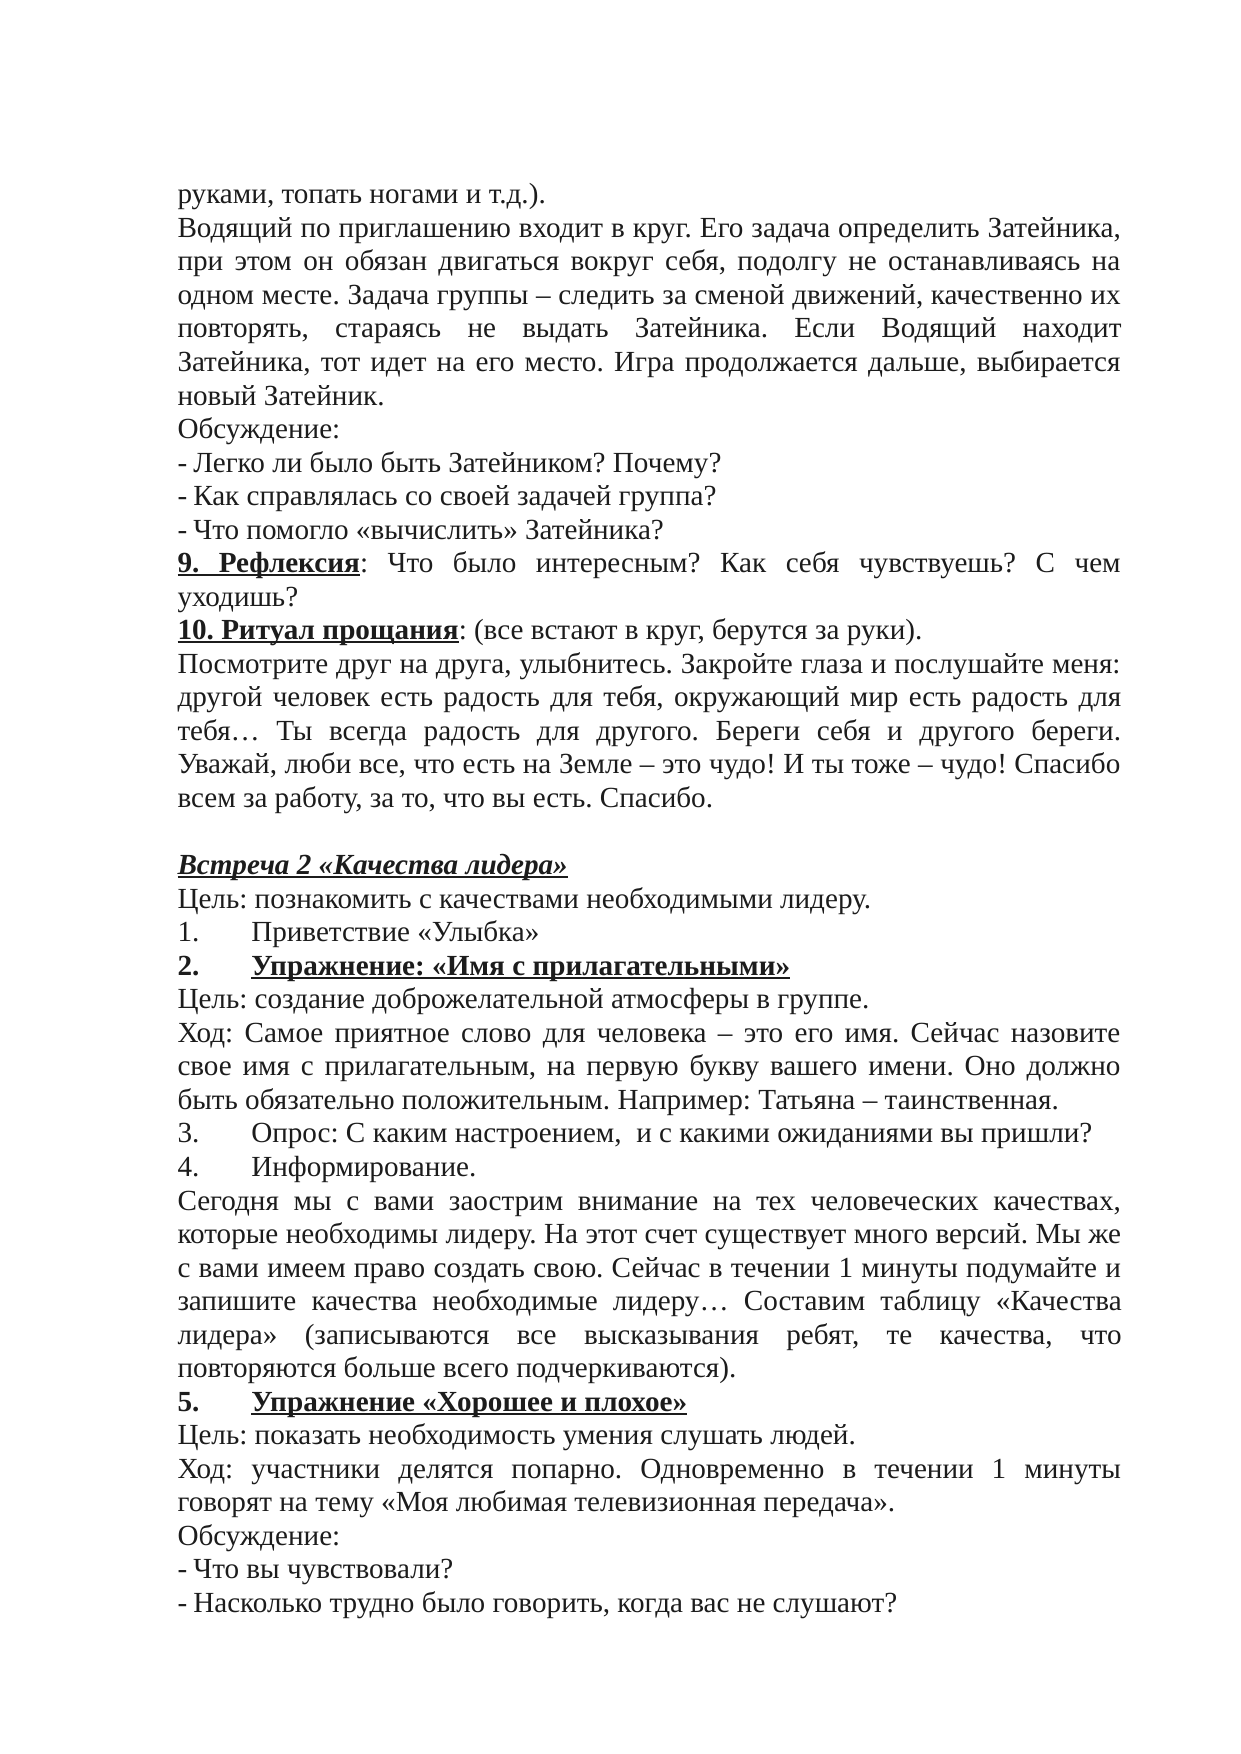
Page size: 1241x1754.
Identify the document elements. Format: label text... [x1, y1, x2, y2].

text Цель: показать необходимость умения слушать людей. [177, 1417, 1122, 1451]
text Водящий по приглашению входит в круг. Его задача определить Затейника, при этом он обязан двигаться вокруг себя, подолгу не останавливаясь на одном месте. Задача группы – следить за сменой движений, качественно их повторять, стараясь не выдать Затейника. Если Водящий находит Затейника, тот идет на его место. Игра продолжается дальше, выбирается новый Затейник. [177, 210, 1122, 411]
text руками, топать ногами и т.д.). [177, 176, 1122, 210]
list Насколько трудно было говорить, когда вас не слушают? [177, 1585, 1122, 1619]
text 10. Ритуал прощания: (все встают в круг, берутся за руки). [177, 612, 1122, 646]
list Приветствие «Улыбка» [177, 914, 1122, 948]
list Опрос: С каким настроением, и с какими ожиданиями вы пришли? [177, 1116, 1122, 1149]
text Ход: участники делятся попарно. Одновременно в течении 1 минуты говорят на тему «Моя любимая телевизионная передача». [177, 1451, 1122, 1518]
text Встреча 2 «Качества лидера» [177, 847, 1122, 881]
text 9. Рефлексия: Что было интересным? Как себя чувствуешь? С чем уходишь? [177, 545, 1122, 612]
list Упражнение «Хорошее и плохое» [177, 1384, 1122, 1417]
text Посмотрите друг на друга, улыбнитесь. Закройте глаза и послушайте меня: другой человек есть радость для тебя, окружающий мир есть радость для тебя… Ты всегда радость для другого. Береги себя и другого береги. Уважай, люби все, что есть на Земле – это чудо! И ты тоже – чудо! Спасибо всем за работу, за то, что вы есть. Спасибо. [177, 646, 1122, 814]
list Что помогло «вычислить» Затейника? [177, 512, 1122, 545]
text Цель: познакомить с качествами необходимыми лидеру. [177, 881, 1122, 914]
list Информирование. [177, 1149, 1122, 1183]
text Обсуждение: [177, 1518, 1122, 1552]
text Ход: Самое приятное слово для человека – это его имя. Сейчас назовите свое имя с прилагательным, на первую букву вашего имени. Оно должно быть обязательно положительным. Например: Татьяна – таинственная. [177, 1015, 1122, 1116]
list Упражнение: «Имя с прилагательными» [177, 948, 1122, 981]
list Что вы чувствовали? [177, 1552, 1122, 1585]
list Легко ли было быть Затейником? Почему? [177, 445, 1122, 478]
text Обсуждение: [177, 411, 1122, 445]
list Как справлялась со своей задачей группа? [177, 478, 1122, 512]
text Цель: создание доброжелательной атмосферы в группе. [177, 981, 1122, 1015]
text Сегодня мы с вами заострим внимание на тех человеческих качествах, которые необходимы лидеру. На этот счет существует много версий. Мы же с вами имеем право создать свою. Сейчас в течении 1 минуты подумайте и запишите качества необходимые лидеру… Составим таблицу «Качества лидера» (записываются все высказывания ребят, те качества, что повторяются больше всего подчеркиваются). [177, 1183, 1122, 1384]
